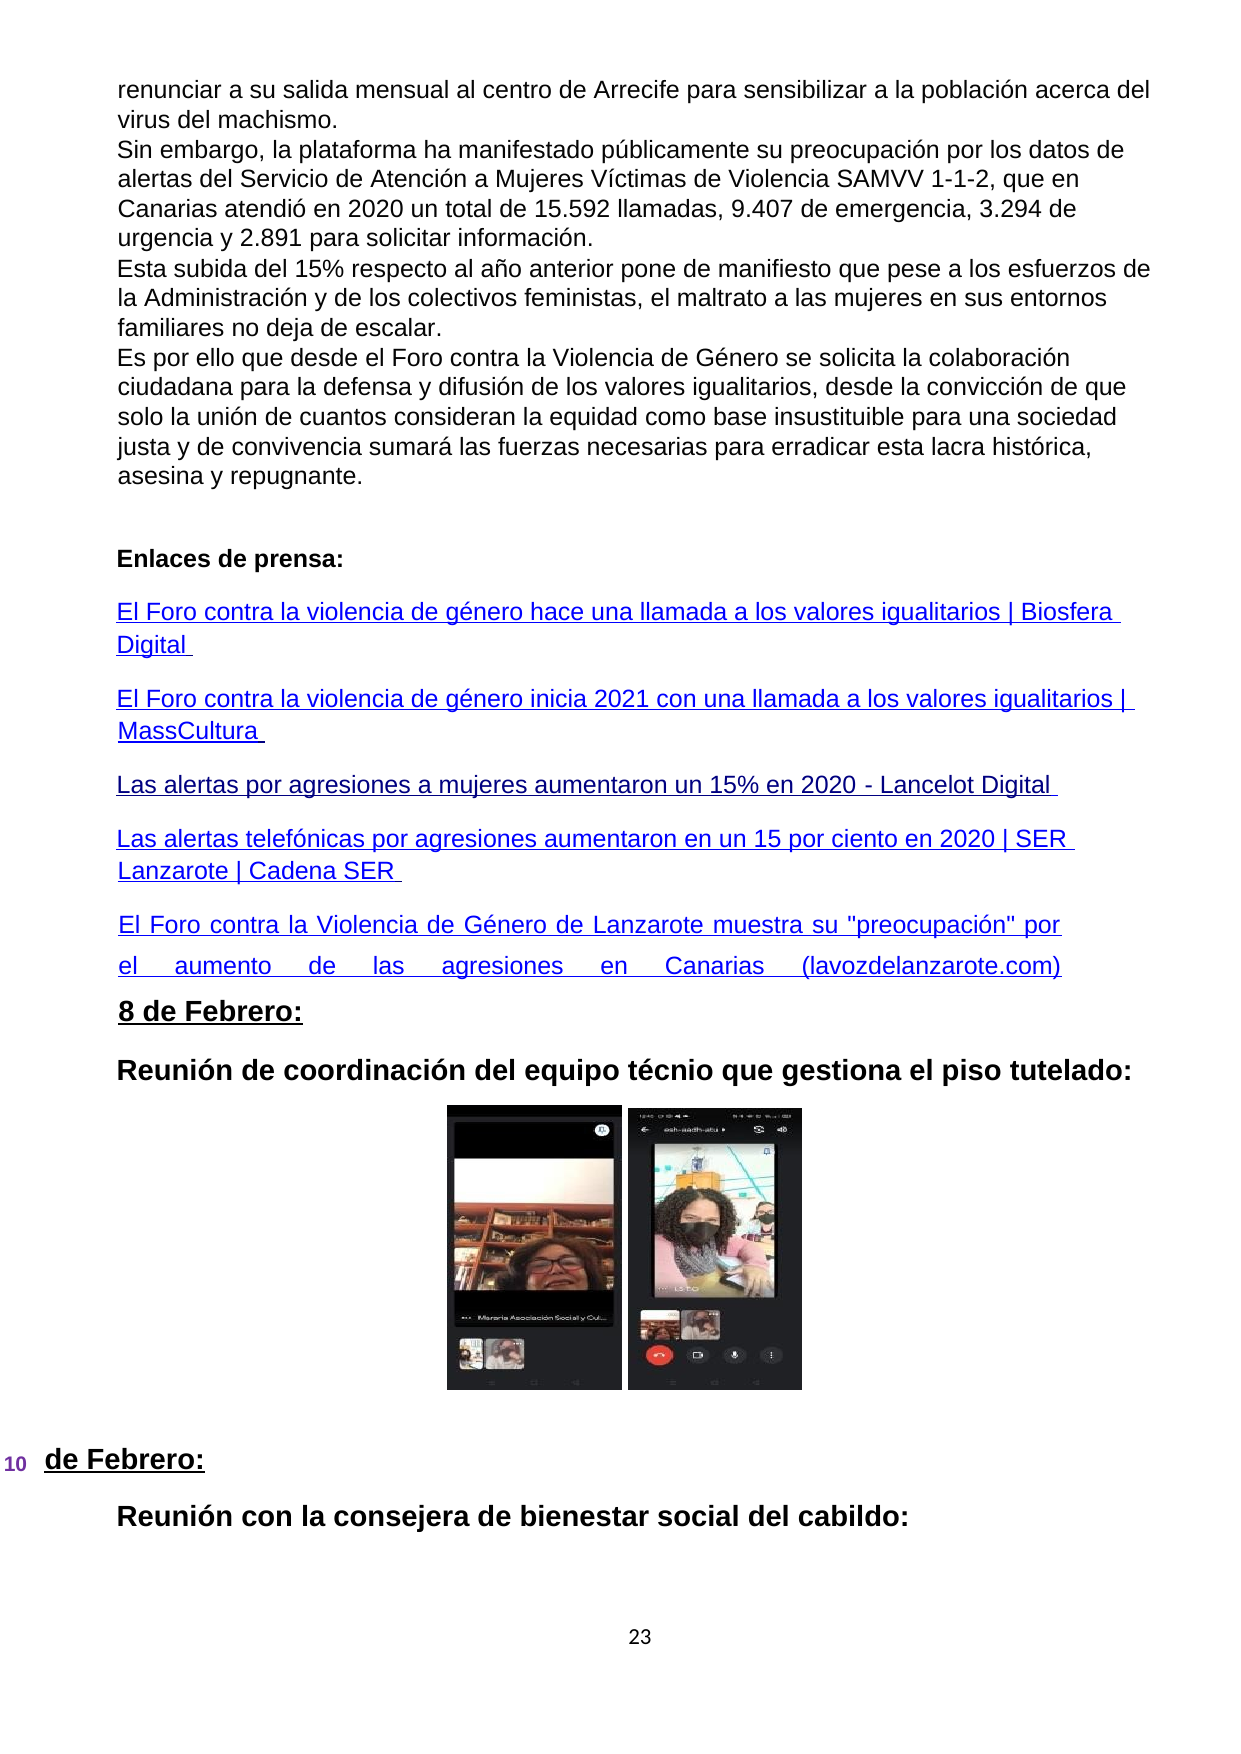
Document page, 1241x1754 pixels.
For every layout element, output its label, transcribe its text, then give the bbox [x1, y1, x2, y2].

text El Foro contra la violencia de género hace una llamada a los valores igualitarios | Biosfera [116, 597, 1169, 626]
text 8 de Febrero: [118, 977, 1062, 1027]
list de Febrero: [3, 1439, 855, 1476]
text El Foro contra la Violencia de Género de Lanzarote muestra su "preocupación" por [118, 910, 1062, 935]
text renunciar a su salida mensual al centro de Arrecife para sensibilizar a la población acerca del virus del machismo. [117, 75, 1166, 133]
text Sin embargo, la plataforma ha manifestado públicamente su preocupación por los datos de alertas del Servicio de Atención a Mujeres Víctimas de Violencia SAMVV 1-1-2, que en Canarias atendió en 2020 un total de 15.592 llamadas, 9.407 de emergencia, 3.294 de urgencia y 2.891 para solicitar información. [117, 135, 1166, 252]
text Es por ello que desde el Foro contra la Violencia de Género se solicita la colaboración ciudadana para la defensa y difusión de los valores igualitarios, desde la convicción de que solo la unión de cuantos consideran la equidad como base insustituible para una sociedad justa y de convivencia sumará las fuerzas necesarias para erradicar esta lacra histórica, asesina y repugnante. [117, 343, 1166, 490]
text El Foro contra la violencia de género inicia 2021 con una llamada a los valores igualitarios | MassCultura [116, 684, 1169, 745]
text Las alertas telefónicas por agresiones aumentaron en un 15 por ciento en 2020 | SER Lanzarote | Cadena SER [116, 824, 1169, 885]
text Reunión de coordinación del equipo técnio que gestiona el piso tutelado: [116, 1053, 1166, 1087]
text Las alertas por agresiones a mujeres aumentaron un 15% en 2020 - Lancelot Digital [116, 770, 1169, 799]
text el aumento de las agresiones en Canarias (lavozdelanzarote.com) [118, 936, 1062, 976]
text Digital [116, 630, 1169, 659]
text Enlaces de prensa: [116, 544, 1180, 572]
text Esta subida del 15% respecto al año anterior pone de manifiesto que pese a los esfuerzos de la Administración y de los colectivos feministas, el maltrato a las mujeres en sus entornos familiares no deja de escalar. [117, 253, 1166, 341]
text Reunión con la consejera de bienestar social del cabildo: [116, 1499, 1166, 1533]
